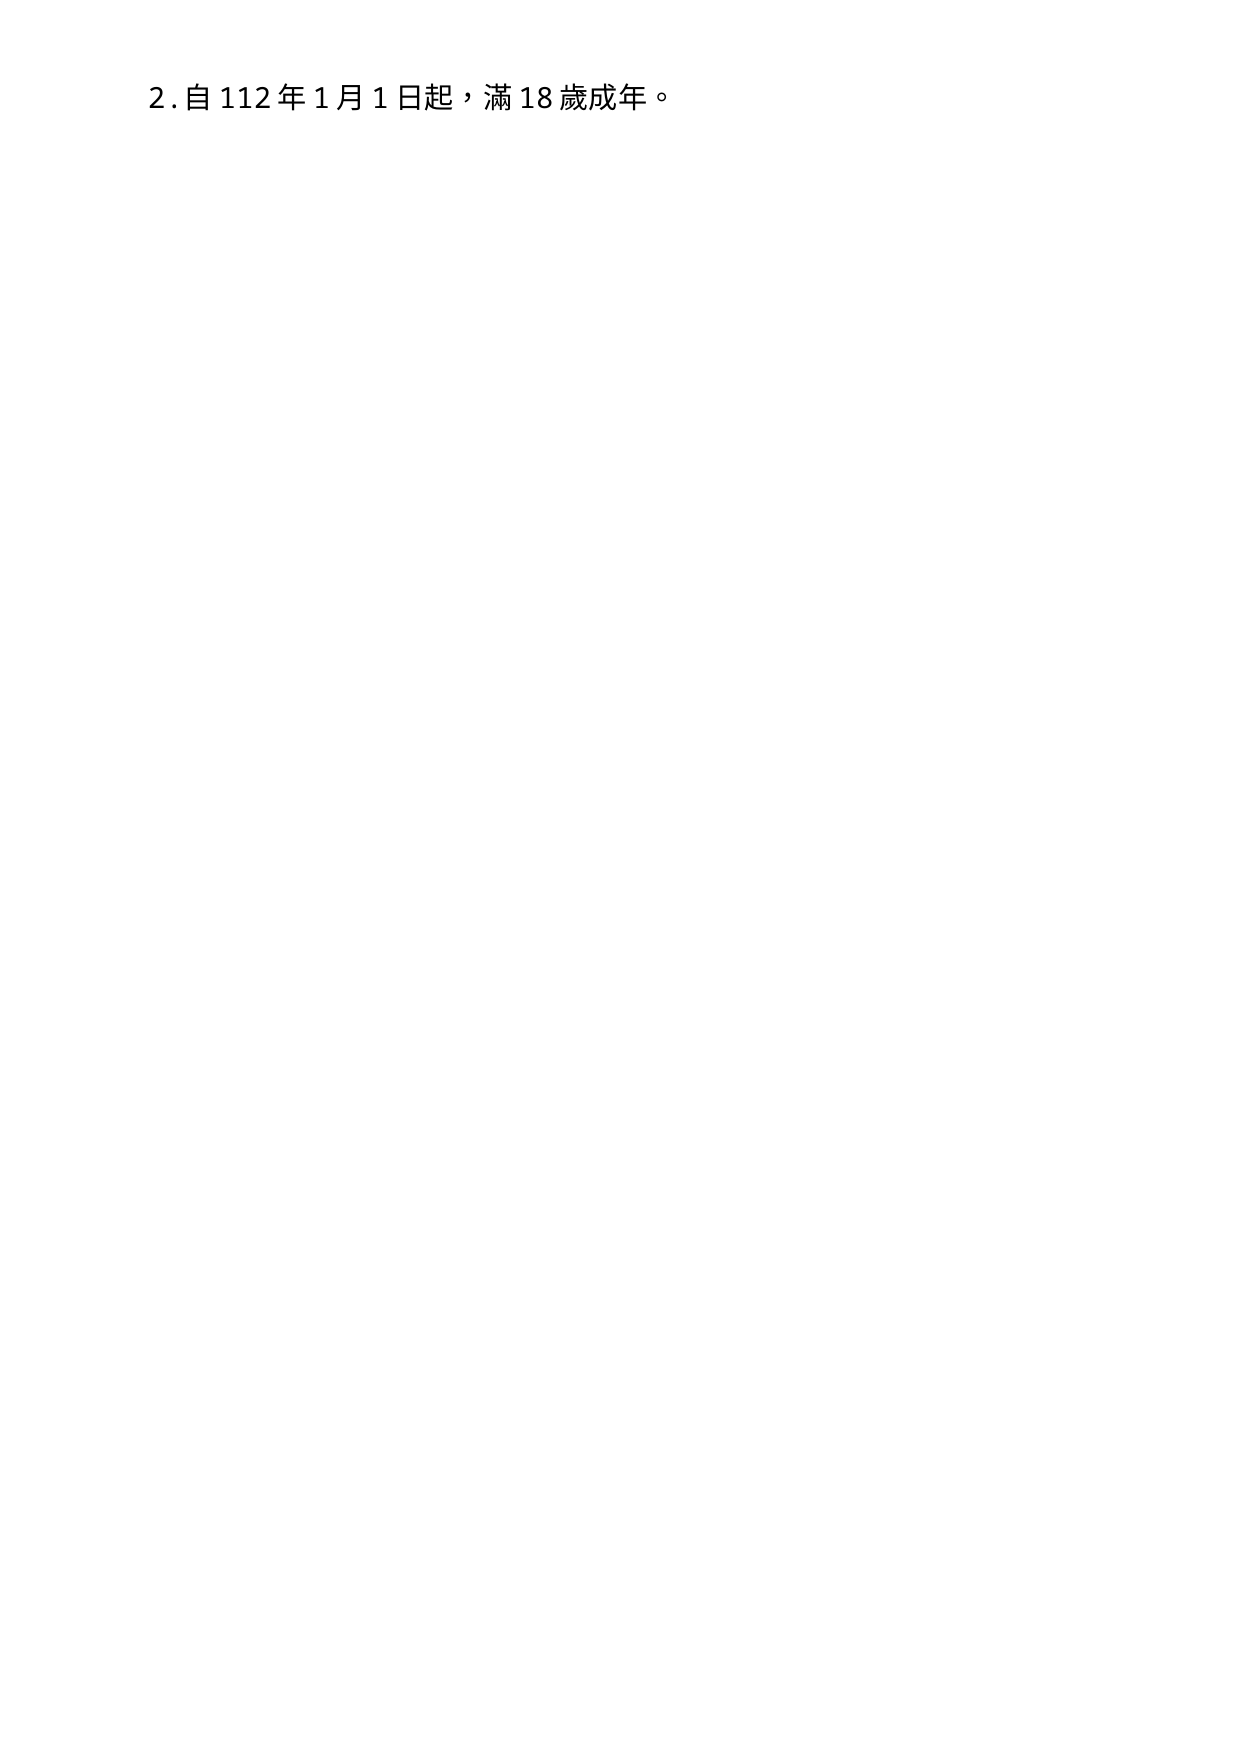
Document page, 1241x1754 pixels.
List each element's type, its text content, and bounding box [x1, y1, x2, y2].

text 2.自112年1月1日起，滿18歲成年。 [148, 72, 970, 118]
